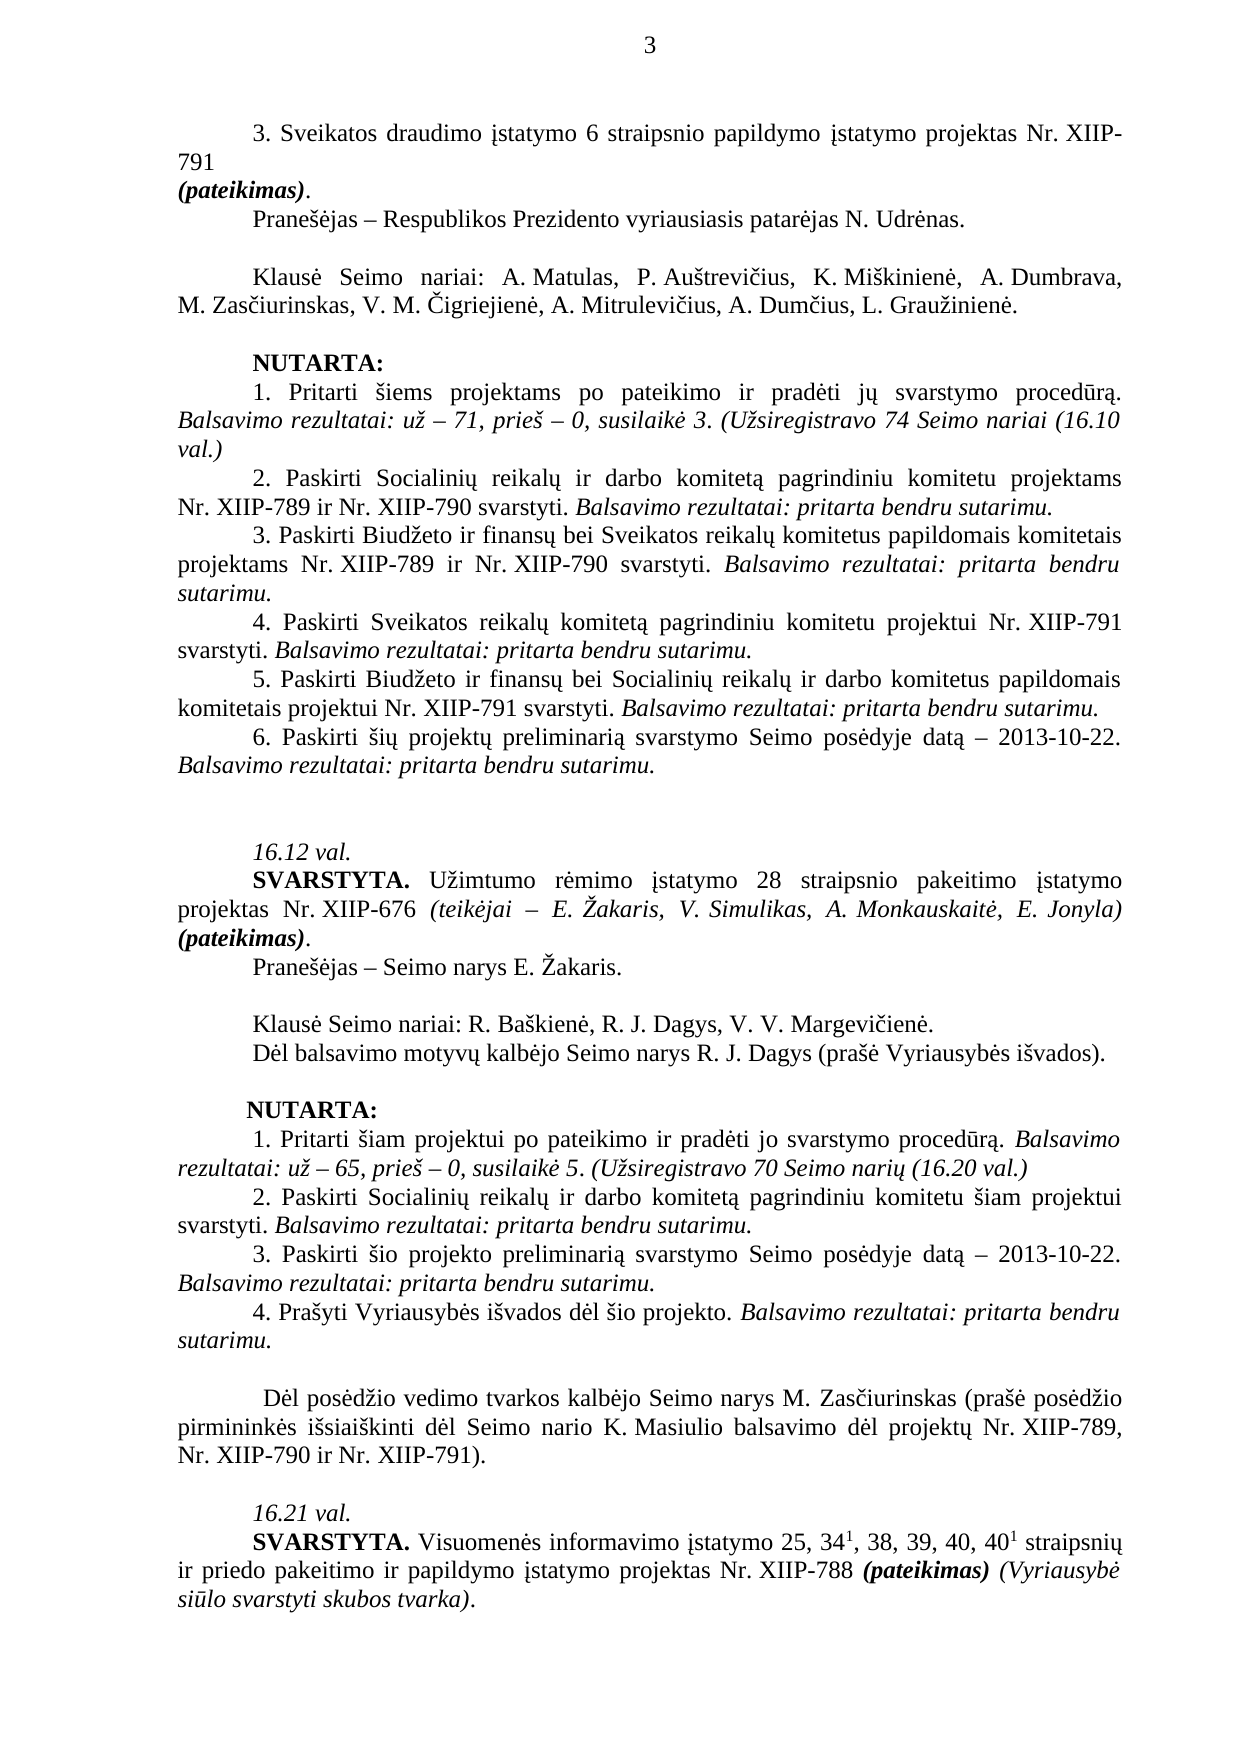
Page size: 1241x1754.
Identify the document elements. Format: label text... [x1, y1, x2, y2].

text 2. Paskirti Socialinių reikalų ir darbo komitetą pagrindiniu komitetu šiam projektui svarstyti. Balsavimo rezultatai: pritarta bendru sutarimu. [177, 1182, 1122, 1239]
text (pateikimas). [177, 176, 1122, 204]
text 3. Paskirti šio projekto preliminarią svarstymo Seimo posėdyje datą – 2013-10-22. Balsavimo rezultatai: pritarta bendru sutarimu. [177, 1239, 1122, 1297]
text Klausė Seimo nariai: R. Baškienė, R. J. Dagys, V. V. Margevičienė. [177, 1009, 1122, 1038]
text Dėl posėdžio vedimo tvarkos kalbėjo Seimo narys M. Zasčiurinskas (prašė posėdžio pirmininkės išsiaiškinti dėl Seimo nario K. Masiulio balsavimo dėl projektų Nr. XIIP-789, Nr. XIIP-790 ir Nr. XIIP-791). [177, 1383, 1122, 1469]
text 16.12 val. [177, 837, 1122, 866]
text NUTARTA: [177, 348, 1122, 377]
text 5. Paskirti Biudžeto ir finansų bei Socialinių reikalų ir darbo komitetus papildomais komitetais projektui Nr. XIIP-791 svarstyti. Balsavimo rezultatai: pritarta bendru sutarimu. [177, 664, 1122, 722]
text NUTARTA: [177, 1096, 1122, 1124]
text Dėl balsavimo motyvų kalbėjo Seimo narys R. J. Dagys (prašė Vyriausybės išvados). [177, 1038, 1122, 1067]
text 4. Prašyti Vyriausybės išvados dėl šio projekto. Balsavimo rezultatai: pritarta bendru sutarimu. [177, 1297, 1122, 1354]
text SVARSTYTA. Visuomenės informavimo įstatymo 25, 341, 38, 39, 40, 401 straipsnių ir priedo pakeitimo ir papildymo įstatymo projektas Nr. XIIP-788 (pateikimas) (Vyriausybė siūlo svarstyti skubos tvarka). [177, 1527, 1122, 1613]
text 4. Paskirti Sveikatos reikalų komitetą pagrindiniu komitetu projektui Nr. XIIP-791 svarstyti. Balsavimo rezultatai: pritarta bendru sutarimu. [177, 607, 1122, 664]
text Pranešėjas – Respublikos Prezidento vyriausiasis patarėjas N. Udrėnas. [177, 204, 1122, 233]
text SVARSTYTA. Užimtumo rėmimo įstatymo 28 straipsnio pakeitimo įstatymo projektas Nr. XIIP-676 (teikėjai – E. Žakaris, V. Simulikas, A. Monkauskaitė, E. Jonyla) (pateikimas). [177, 866, 1122, 952]
text 16.21 val. [177, 1498, 1122, 1527]
text 1. Pritarti šiam projektui po pateikimo ir pradėti jo svarstymo procedūrą. Balsavimo rezultatai: už – 65, prieš – 0, susilaikė 5. (Užsiregistravo 70 Seimo narių (16.20 val.) [177, 1124, 1122, 1182]
text 6. Paskirti šių projektų preliminarią svarstymo Seimo posėdyje datą – 2013-10-22. Balsavimo rezultatai: pritarta bendru sutarimu. [177, 722, 1122, 779]
text Klausė Seimo nariai: A. Matulas, P. Auštrevičius, K. Miškinienė, A. Dumbrava, M. Zasčiurinskas, V. M. Čigriejienė, A. Mitrulevičius, A. Dumčius, L. Graužinienė. [177, 262, 1122, 319]
text 3. Sveikatos draudimo įstatymo 6 straipsnio papildymo įstatymo projektas Nr. XIIP-791 [177, 118, 1122, 176]
text 3. Paskirti Biudžeto ir finansų bei Sveikatos reikalų komitetus papildomais komitetais projektams Nr. XIIP-789 ir Nr. XIIP-790 svarstyti. Balsavimo rezultatai: pritarta bendru sutarimu. [177, 521, 1122, 607]
text 1. Pritarti šiems projektams po pateikimo ir pradėti jų svarstymo procedūrą. Balsavimo rezultatai: už – 71, prieš – 0, susilaikė 3. (Užsiregistravo 74 Seimo nariai (16.10 val.) [177, 377, 1122, 463]
text Pranešėjas – Seimo narys E. Žakaris. [177, 952, 1122, 981]
text 2. Paskirti Socialinių reikalų ir darbo komitetą pagrindiniu komitetu projektams Nr. XIIP-789 ir Nr. XIIP-790 svarstyti. Balsavimo rezultatai: pritarta bendru sutarimu. [177, 463, 1122, 521]
